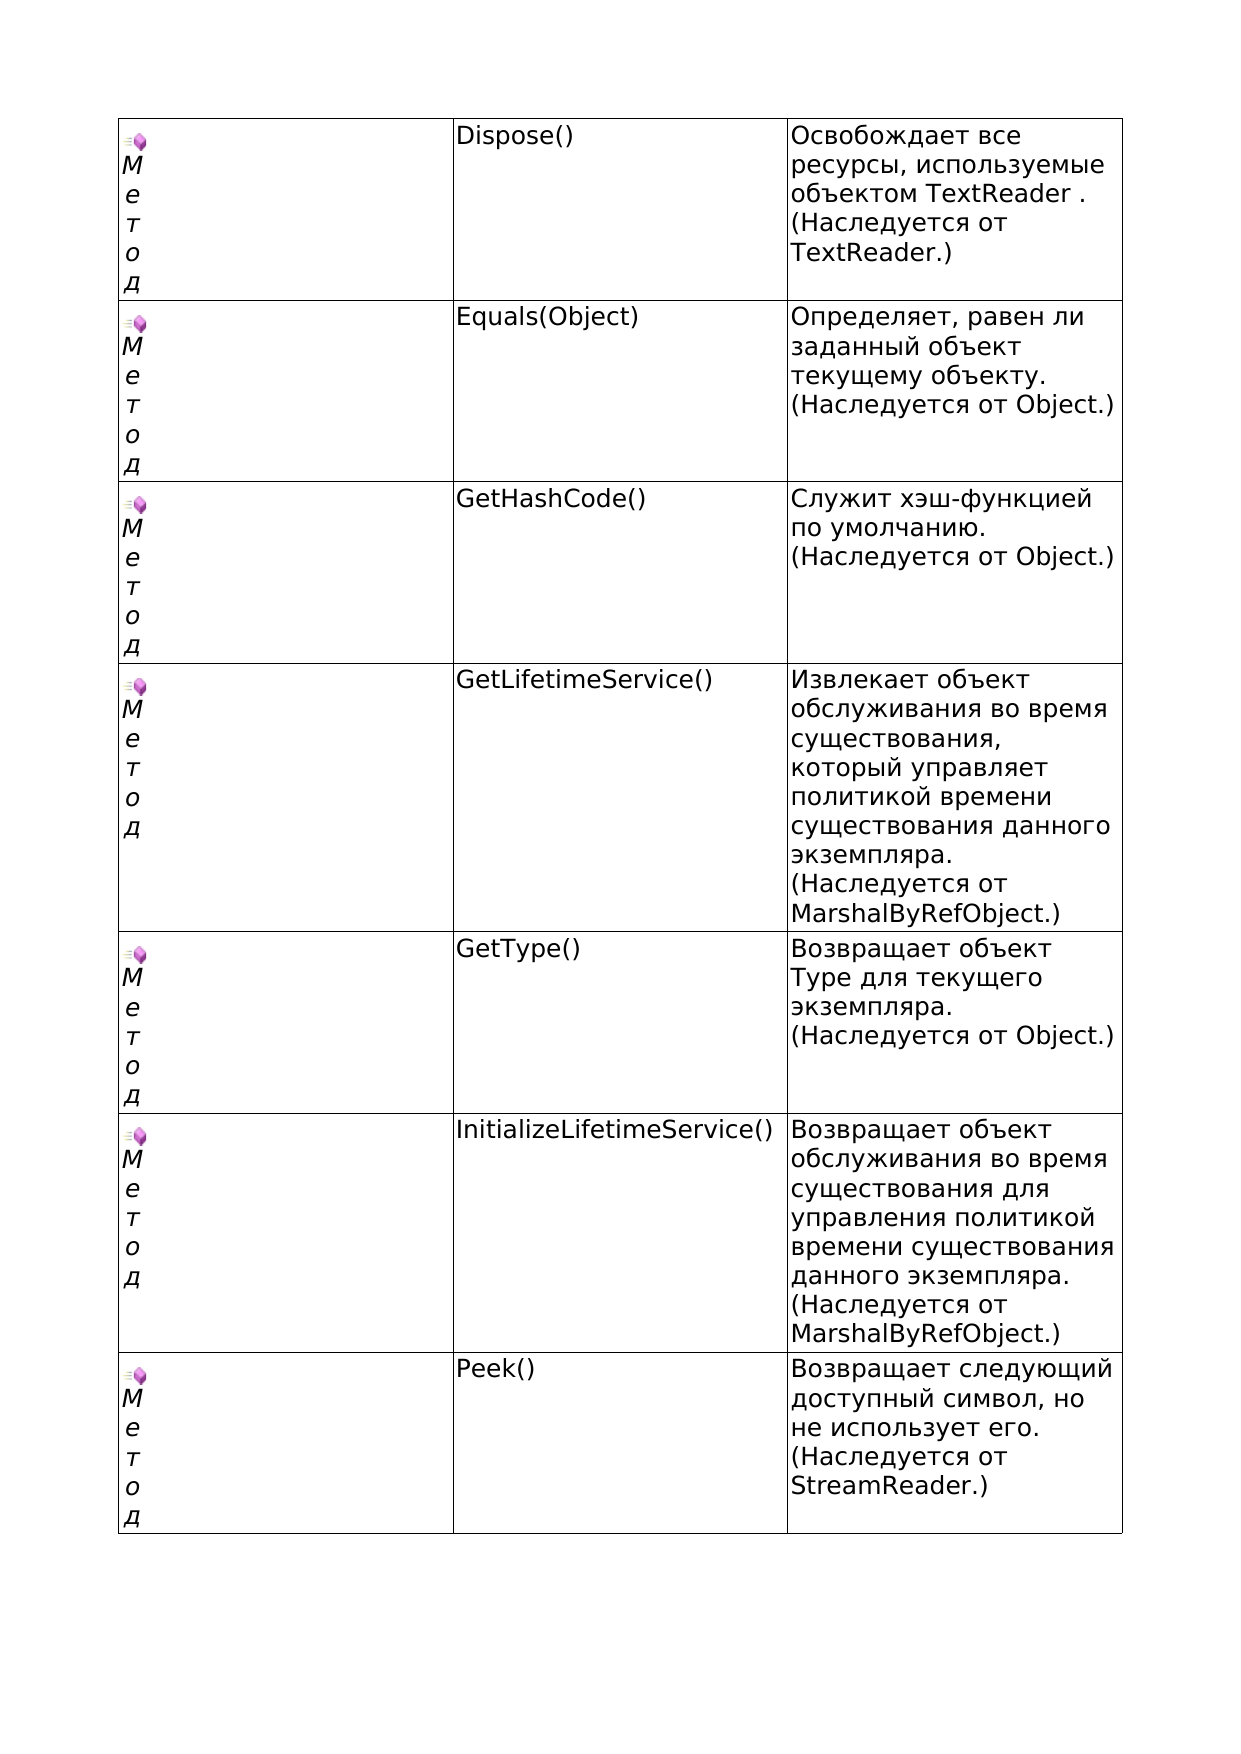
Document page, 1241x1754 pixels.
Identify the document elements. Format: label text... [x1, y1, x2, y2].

picture [121, 133, 147, 151]
picture [121, 1367, 147, 1385]
table_cell Возвращает объект Type для текущего экземпляра. (Наследуется от Object.) [788, 932, 1122, 1112]
table_cell Служит хэш-функцией по умолчанию. (Наследуется от Object.) [788, 482, 1122, 662]
picture [121, 946, 147, 964]
table_cell Возвращает объект обслуживания во время существования для управления политикой времени существования данного экземпляра. (Наследуется от MarshalByRefObject.) [788, 1114, 1122, 1352]
picture [121, 1127, 147, 1146]
table_cell Определяет, равен ли заданный объект текущему объекту. (Наследуется от Object.) [788, 301, 1122, 481]
table_cell [119, 1114, 453, 1352]
table_cell [119, 664, 453, 931]
table_cell [119, 119, 453, 299]
table_cell Освобождает все ресурсы, используемые объектом TextReader . (Наследуется от TextReader.) [788, 119, 1122, 299]
table_cell GetHashCode() [454, 482, 787, 662]
table_cell InitializeLifetimeService() [454, 1114, 787, 1352]
table_cell GetLifetimeService() [454, 664, 787, 931]
table_cell [119, 1353, 453, 1533]
picture [121, 678, 147, 696]
table_cell [119, 301, 453, 481]
picture [121, 496, 147, 514]
table_cell GetType() [454, 932, 787, 1112]
table_cell Возвращает следующий доступный символ, но не использует его. (Наследуется от StreamReader.) [788, 1353, 1122, 1533]
picture [121, 315, 147, 333]
table_cell [119, 932, 453, 1112]
table_cell Equals(Object) [454, 301, 787, 481]
table_cell Peek() [454, 1353, 787, 1533]
table_cell [119, 482, 453, 662]
table_cell Dispose() [454, 119, 787, 299]
table_cell Извлекает объект обслуживания во время существования, который управляет политикой времени существования данного экземпляра. (Наследуется от MarshalByRefObject.) [788, 664, 1122, 931]
